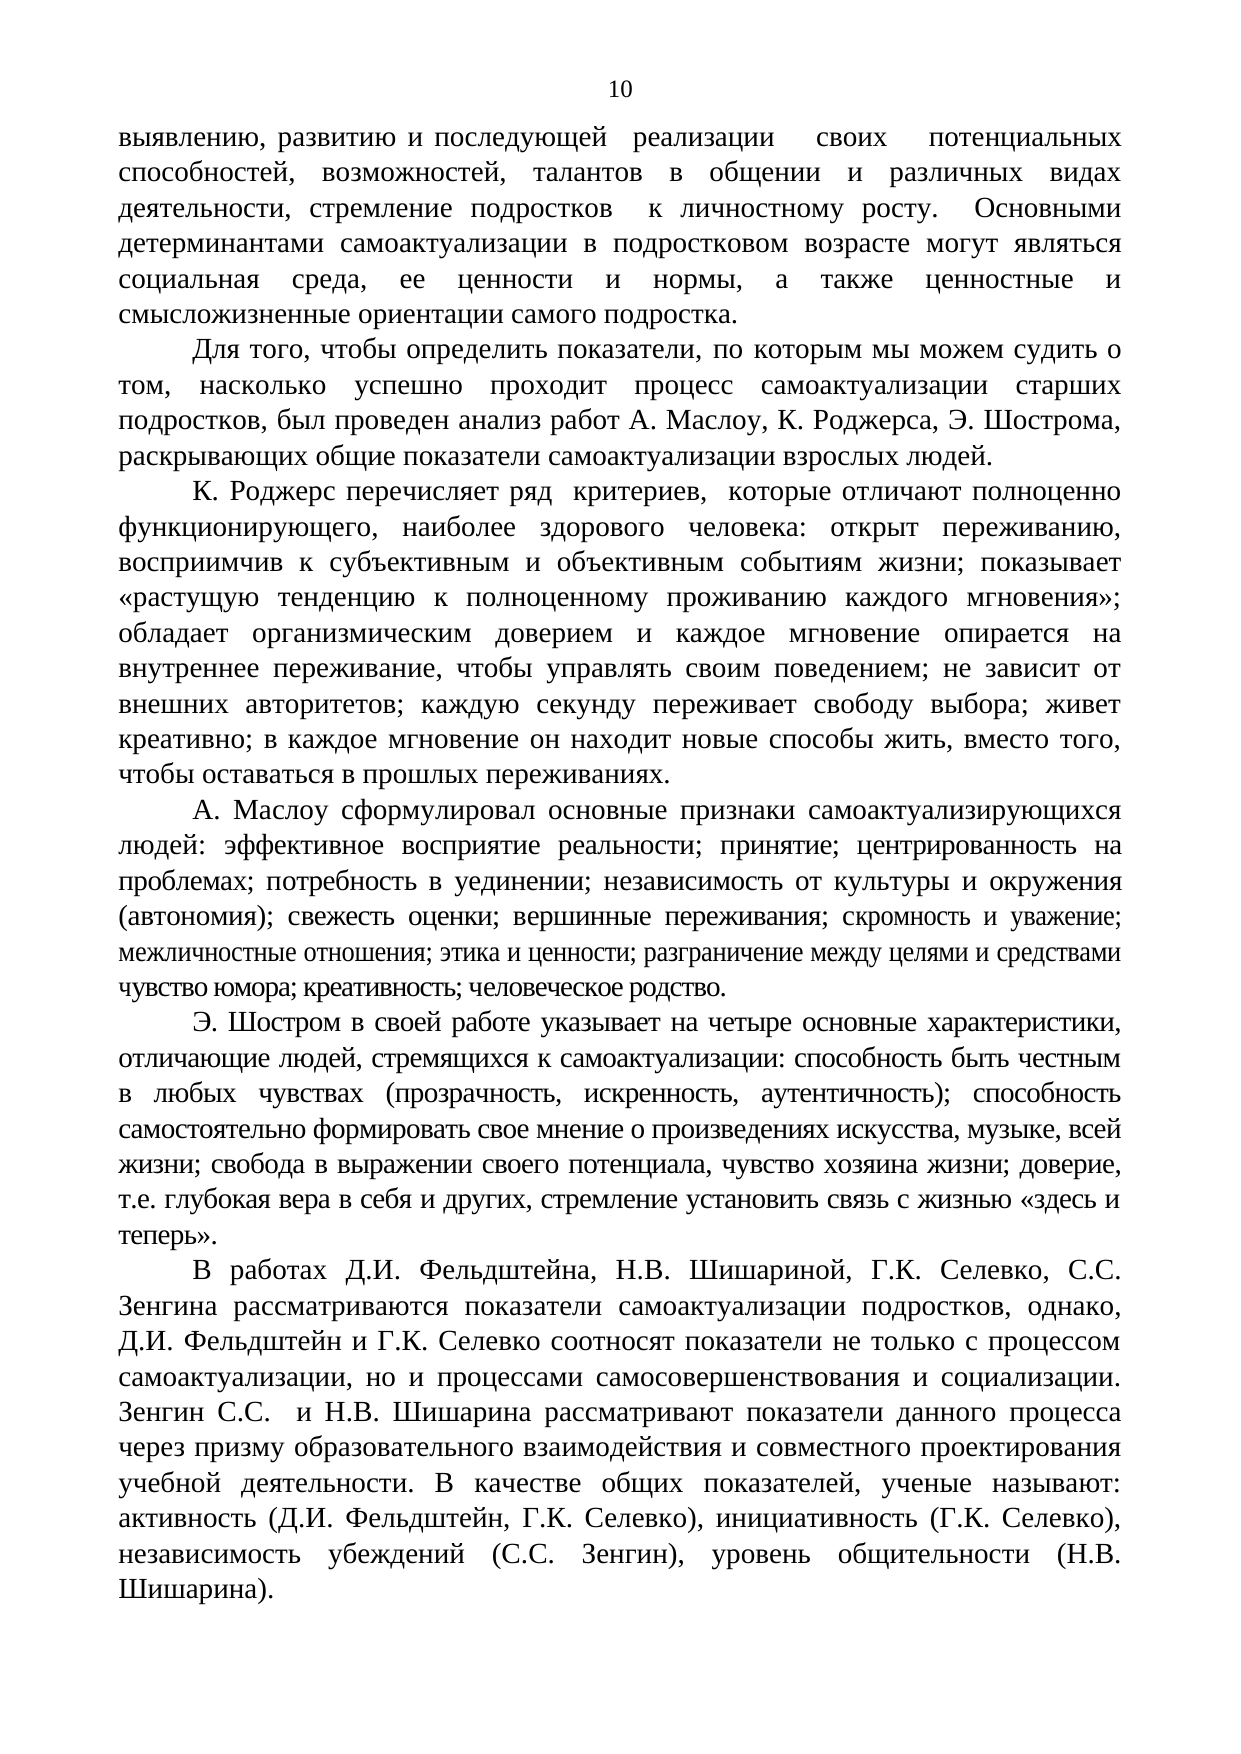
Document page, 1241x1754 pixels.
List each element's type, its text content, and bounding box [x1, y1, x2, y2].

text Для того, чтобы определить показатели, по которым мы можем судить о том, насколько успешно проходит процесс самоактуализации старших подростков, был проведен анализ работ А. Маслоу, К. Роджерса, Э. Шострома, раскрывающих общие показатели самоактуализации взрослых людей. [118, 331, 1122, 472]
text А. Маслоу сформулировал основные признаки самоактуализирующихся людей: эффективное восприятие реальности; принятие; центрированность на проблемах; потребность в уединении; независимость от культуры и окружения (автономия); свежесть оценки; вершинные переживания; скромность и уважение; межличностные отношения; этика и ценности; разграничение между целями и средствами чувство юмора; креативность; человеческое родство. [118, 791, 1122, 1003]
text К. Роджерс перечисляет ряд критериев, которые отличают полноценно функционирующего, наиболее здорового человека: открыт переживанию, восприимчив к субъективным и объективным событиям жизни; показывает «растущую тенденцию к полноценному проживанию каждого мгновения»; обладает организмическим доверием и каждое мгновение опирается на внутреннее переживание, чтобы управлять своим поведением; не зависит от внешних авторитетов; каждую секунду переживает свободу выбора; живет креативно; в каждое мгновение он находит новые способы жить, вместо того, чтобы оставаться в прошлых переживаниях. [118, 472, 1122, 791]
text выявлению, развитию и последующей реализации своих потенциальных способностей, возможностей, талантов в общении и различных видах деятельности, стремление подростков к личностному росту. Основными детерминантами самоактуализации в подростковом возрасте могут являться социальная среда, ее ценности и нормы, а также ценностные и смысложизненные ориентации самого подростка. [118, 118, 1122, 331]
text Э. Шостром в своей работе указывает на четыре основные характеристики, отличающие людей, стремящихся к самоактуализации: способность быть честным в любых чувствах (прозрачность, искренность, аутентичность); способность самостоятельно формировать свое мнение о произведениях искусства, музыке, всей жизни; свобода в выражении своего потенциала, чувство хозяина жизни; доверие, т.е. глубокая вера в себя и других, стремление установить связь с жизнью «здесь и теперь». [118, 1003, 1122, 1251]
text В работах Д.И. Фельдштейна, Н.В. Шишариной, Г.К. Селевко, С.С. Зенгина рассматриваются показатели самоактуализации подростков, однако, Д.И. Фельдштейн и Г.К. Селевко соотносят показатели не только с процессом самоактуализации, но и процессами самосовершенствования и социализации. Зенгин С.С. и Н.В. Шишарина рассматривают показатели данного процесса через призму образовательного взаимодействия и совместного проектирования учебной деятельности. В качестве общих показателей, ученые называют: активность (Д.И. Фельдштейн, Г.К. Селевко), инициативность (Г.К. Селевко), независимость убеждений (С.С. Зенгин), уровень общительности (Н.В. Шишарина). [118, 1251, 1122, 1606]
